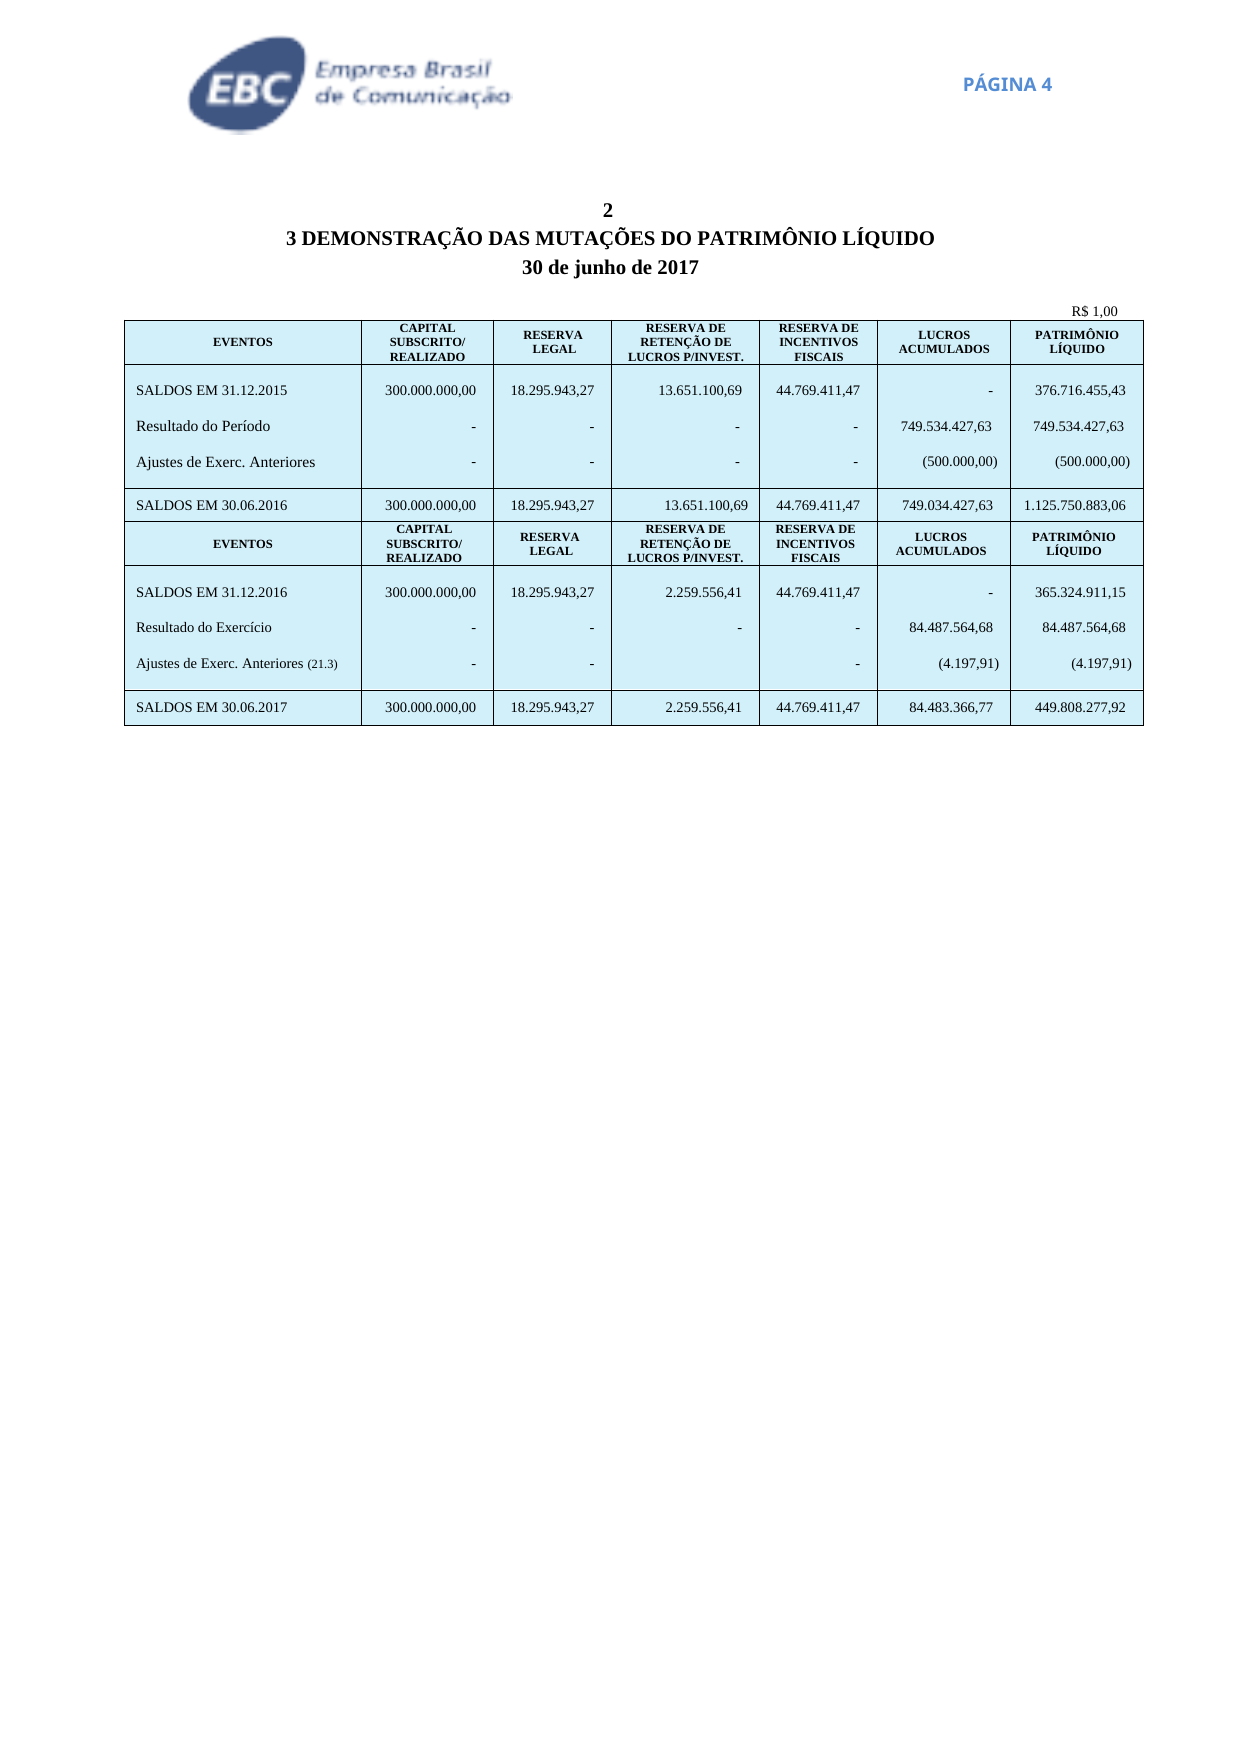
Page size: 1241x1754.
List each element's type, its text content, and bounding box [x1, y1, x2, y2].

table_cell [125, 471, 361, 488]
table_cell [878, 399, 1010, 417]
table_cell [612, 601, 759, 619]
table_cell RESERVA DE RETENÇÃO DE LUCROS P/INVEST. [612, 522, 759, 565]
table_cell - [494, 417, 611, 435]
table_cell [125, 601, 361, 619]
table_cell [760, 365, 877, 381]
table_cell [612, 636, 759, 654]
table_cell - [760, 453, 877, 471]
table_cell 376.716.455,43 [1011, 381, 1143, 399]
table_cell 749.534.427,63 [1011, 417, 1143, 435]
table_cell SALDOS EM 30.06.2016 [125, 489, 361, 521]
table_cell (500.000,00) [878, 453, 1010, 471]
table_cell 13.651.100,69 [612, 381, 759, 399]
text R$ 1,00 [187, 303, 1117, 319]
table_cell [612, 566, 759, 583]
table_cell 84.487.564,68 [878, 619, 1010, 636]
table_cell - [494, 619, 611, 636]
table_cell Resultado do Exercício [125, 619, 361, 636]
table_cell Ajustes de Exerc. Anteriores (21.3) [125, 654, 361, 672]
table_cell [362, 471, 493, 488]
table_cell (4.197,91) [1011, 654, 1143, 672]
table_cell 18.295.943,27 [494, 691, 611, 725]
table_cell [1011, 636, 1143, 654]
table_cell [125, 365, 361, 381]
table_cell - [760, 417, 877, 435]
table_cell - [760, 619, 877, 636]
table_cell [878, 636, 1010, 654]
table_cell SALDOS EM 30.06.2017 [125, 691, 361, 725]
table_cell 2.259.556,41 [612, 583, 759, 601]
table_cell 749.534.427,63 [878, 417, 1010, 435]
table_cell [494, 601, 611, 619]
table_cell [494, 399, 611, 417]
table_cell [125, 435, 361, 453]
table_cell [760, 601, 877, 619]
table_cell [612, 654, 759, 672]
table_cell 449.808.277,92 [1011, 691, 1143, 725]
table_cell [494, 365, 611, 381]
table_cell [612, 471, 759, 488]
table_cell [1011, 399, 1143, 417]
table_cell 300.000.000,00 [362, 583, 493, 601]
table_cell - [878, 381, 1010, 399]
table_cell 365.324.911,15 [1011, 583, 1143, 601]
table_cell [362, 672, 493, 689]
table_cell 1.125.750.883,06 [1011, 489, 1143, 521]
table_cell [494, 672, 611, 689]
table_header EVENTOS [125, 321, 361, 364]
table_cell [494, 566, 611, 583]
table_cell [760, 435, 877, 453]
table_cell [125, 672, 361, 689]
table_header RESERVA DE INCENTIVOS FISCAIS [760, 321, 877, 364]
table_cell 300.000.000,00 [362, 691, 493, 725]
table_header LUCROS ACUMULADOS [878, 321, 1010, 364]
table_cell [362, 435, 493, 453]
table_cell 749.034.427,63 [878, 489, 1010, 521]
table_header RESERVA LEGAL [494, 321, 611, 364]
table_cell 84.487.564,68 [1011, 619, 1143, 636]
table_cell - [362, 654, 493, 672]
table_cell SALDOS EM 31.12.2015 [125, 381, 361, 399]
table_cell [760, 636, 877, 654]
table_cell [612, 399, 759, 417]
table_cell - [612, 417, 759, 435]
table_cell 13.651.100,69 [612, 489, 759, 521]
table_cell 44.769.411,47 [760, 691, 877, 725]
table_cell - [760, 654, 877, 672]
table_cell 84.483.366,77 [878, 691, 1010, 725]
table_cell [612, 435, 759, 453]
table_cell [1011, 365, 1143, 381]
table_cell [1011, 435, 1143, 453]
table_cell Resultado do Período [125, 417, 361, 435]
table_cell [494, 471, 611, 488]
table_cell [125, 399, 361, 417]
table_header PATRIMÔNIO LÍQUIDO [1011, 321, 1143, 364]
table_cell [1011, 672, 1143, 689]
table_cell CAPITAL SUBSCRITO/ REALIZADO [362, 522, 493, 565]
text 30 de junho de 2017 [187, 254, 1034, 279]
table_cell - [362, 453, 493, 471]
table_cell - [362, 619, 493, 636]
table_cell 300.000.000,00 [362, 489, 493, 521]
table_cell [612, 672, 759, 689]
table_cell [494, 435, 611, 453]
table_cell - [494, 453, 611, 471]
table_cell (4.197,91) [878, 654, 1010, 672]
table_cell SALDOS EM 31.12.2016 [125, 583, 361, 601]
table_cell [612, 365, 759, 381]
table_cell EVENTOS [125, 522, 361, 565]
table_cell [362, 636, 493, 654]
table_cell 2.259.556,41 [612, 691, 759, 725]
table_cell [1011, 566, 1143, 583]
table_cell - [612, 619, 759, 636]
table_cell RESERVA LEGAL [494, 522, 611, 565]
table_cell 44.769.411,47 [760, 381, 877, 399]
table_cell - [612, 453, 759, 471]
table_cell LUCROS ACUMULADOS [878, 522, 1010, 565]
table_cell - [362, 417, 493, 435]
table_cell [760, 672, 877, 689]
table_cell [362, 601, 493, 619]
table_cell [125, 566, 361, 583]
table_cell PATRIMÔNIO LÍQUIDO [1011, 522, 1143, 565]
table_cell [125, 636, 361, 654]
table_cell [362, 399, 493, 417]
table_cell Ajustes de Exerc. Anteriores [125, 453, 361, 471]
table_cell - [878, 583, 1010, 601]
table_cell [878, 365, 1010, 381]
table_cell [760, 471, 877, 488]
table_cell [878, 435, 1010, 453]
table_cell [878, 672, 1010, 689]
table_cell [362, 365, 493, 381]
table_header RESERVA DE RETENÇÃO DE LUCROS P/INVEST. [612, 321, 759, 364]
table_cell [878, 471, 1010, 488]
table_cell 44.769.411,47 [760, 489, 877, 521]
table_header CAPITAL SUBSCRITO/ REALIZADO [362, 321, 493, 364]
table_cell (500.000,00) [1011, 453, 1143, 471]
table_cell [1011, 471, 1143, 488]
table_cell [878, 601, 1010, 619]
table_cell [878, 566, 1010, 583]
table_cell 18.295.943,27 [494, 489, 611, 521]
table_cell 44.769.411,47 [760, 583, 877, 601]
table_cell [494, 636, 611, 654]
subtitle DEMONSTRAÇÃO DAS MUTAÇÕES DO PATRIMÔNIO LÍQUIDO [187, 226, 1034, 250]
table_cell 300.000.000,00 [362, 381, 493, 399]
table_cell RESERVA DE INCENTIVOS FISCAIS [760, 522, 877, 565]
table_cell [362, 566, 493, 583]
table_cell [1011, 601, 1143, 619]
table_cell 18.295.943,27 [494, 381, 611, 399]
table_cell [760, 566, 877, 583]
table_cell [760, 399, 877, 417]
table_cell 18.295.943,27 [494, 583, 611, 601]
table_cell - [494, 654, 611, 672]
